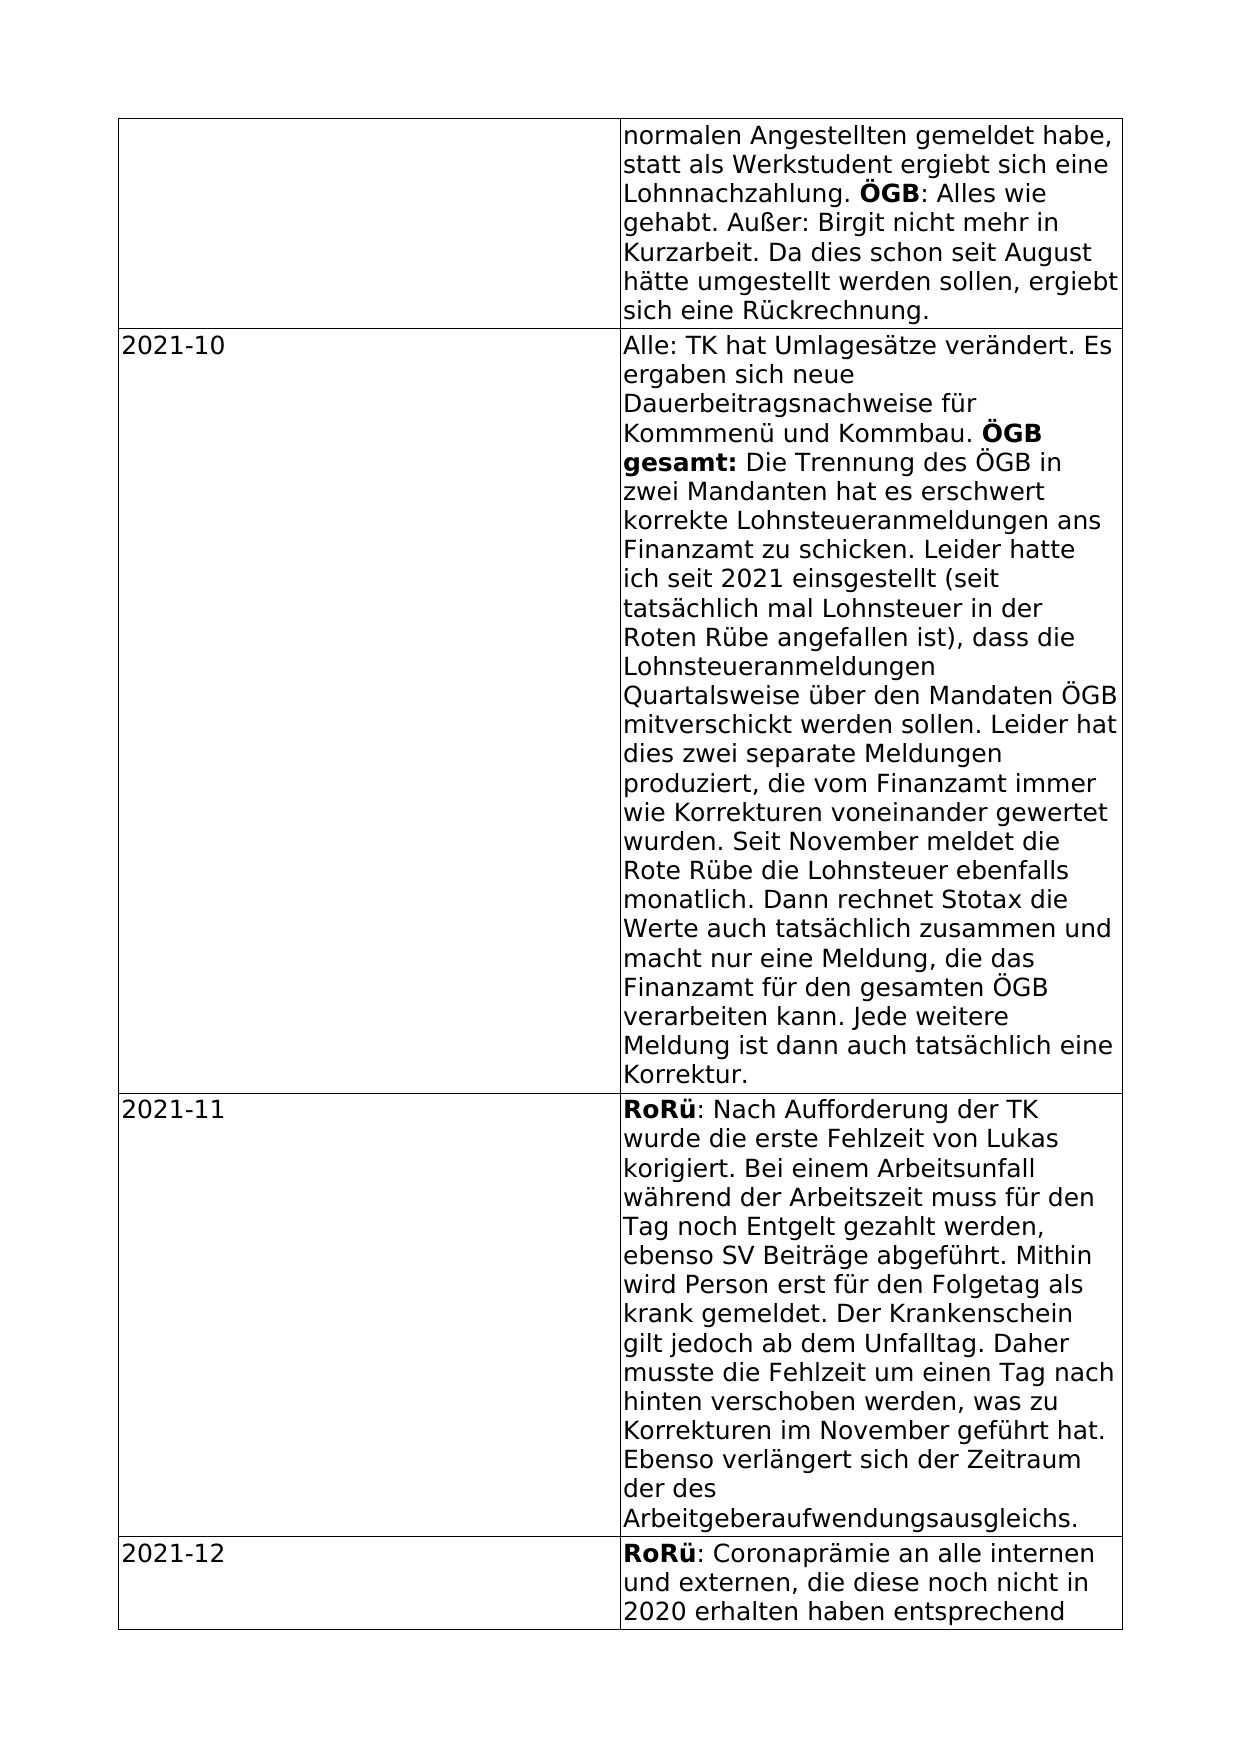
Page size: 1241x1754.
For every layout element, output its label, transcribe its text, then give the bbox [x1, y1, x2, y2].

table_cell RoRü: Coronaprämie an alle internen und externen, die diese noch nicht in 2020 erhalten haben entsprechend [621, 1537, 1122, 1629]
table_cell [119, 119, 620, 328]
table_cell 2021-12 [119, 1537, 620, 1629]
table_cell 2021-11 [119, 1094, 620, 1536]
table_cell Alle: TK hat Umlagesätze verändert. Es ergaben sich neue Dauerbeitragsnachweise für Kommmenü und Kommbau. ÖGB gesamt: Die Trennung des ÖGB in zwei Mandanten hat es erschwert korrekte Lohnsteueranmeldungen ans Finanzamt zu schicken. Leider hatte ich seit 2021 einsgestellt (seit tatsächlich mal Lohnsteuer in der Roten Rübe angefallen ist), dass die Lohnsteueranmeldungen Quartalsweise über den Mandaten ÖGB mitverschickt werden sollen. Leider hat dies zwei separate Meldungen produziert, die vom Finanzamt immer wie Korrekturen voneinander gewertet wurden. Seit November meldet die Rote Rübe die Lohnsteuer ebenfalls monatlich. Dann rechnet Stotax die Werte auch tatsächlich zusammen und macht nur eine Meldung, die das Finanzamt für den gesamten ÖGB verarbeiten kann. Jede weitere Meldung ist dann auch tatsächlich eine Korrektur. [621, 329, 1122, 1092]
table_cell 2021-10 [119, 329, 620, 1092]
table_cell RoRü: Nach Aufforderung der TK wurde die erste Fehlzeit von Lukas korigiert. Bei einem Arbeitsunfall während der Arbeitszeit muss für den Tag noch Entgelt gezahlt werden, ebenso SV Beiträge abgeführt. Mithin wird Person erst für den Folgetag als krank gemeldet. Der Krankenschein gilt jedoch ab dem Unfalltag. Daher musste die Fehlzeit um einen Tag nach hinten verschoben werden, was zu Korrekturen im November geführt hat. Ebenso verlängert sich der Zeitraum der des Arbeitgeberaufwendungsausgleichs. [621, 1094, 1122, 1536]
table_cell normalen Angestellten gemeldet habe, statt als Werkstudent ergiebt sich eine Lohnnachzahlung. ÖGB: Alles wie gehabt. Außer: Birgit nicht mehr in Kurzarbeit. Da dies schon seit August hätte umgestellt werden sollen, ergiebt sich eine Rückrechnung. [621, 119, 1122, 328]
